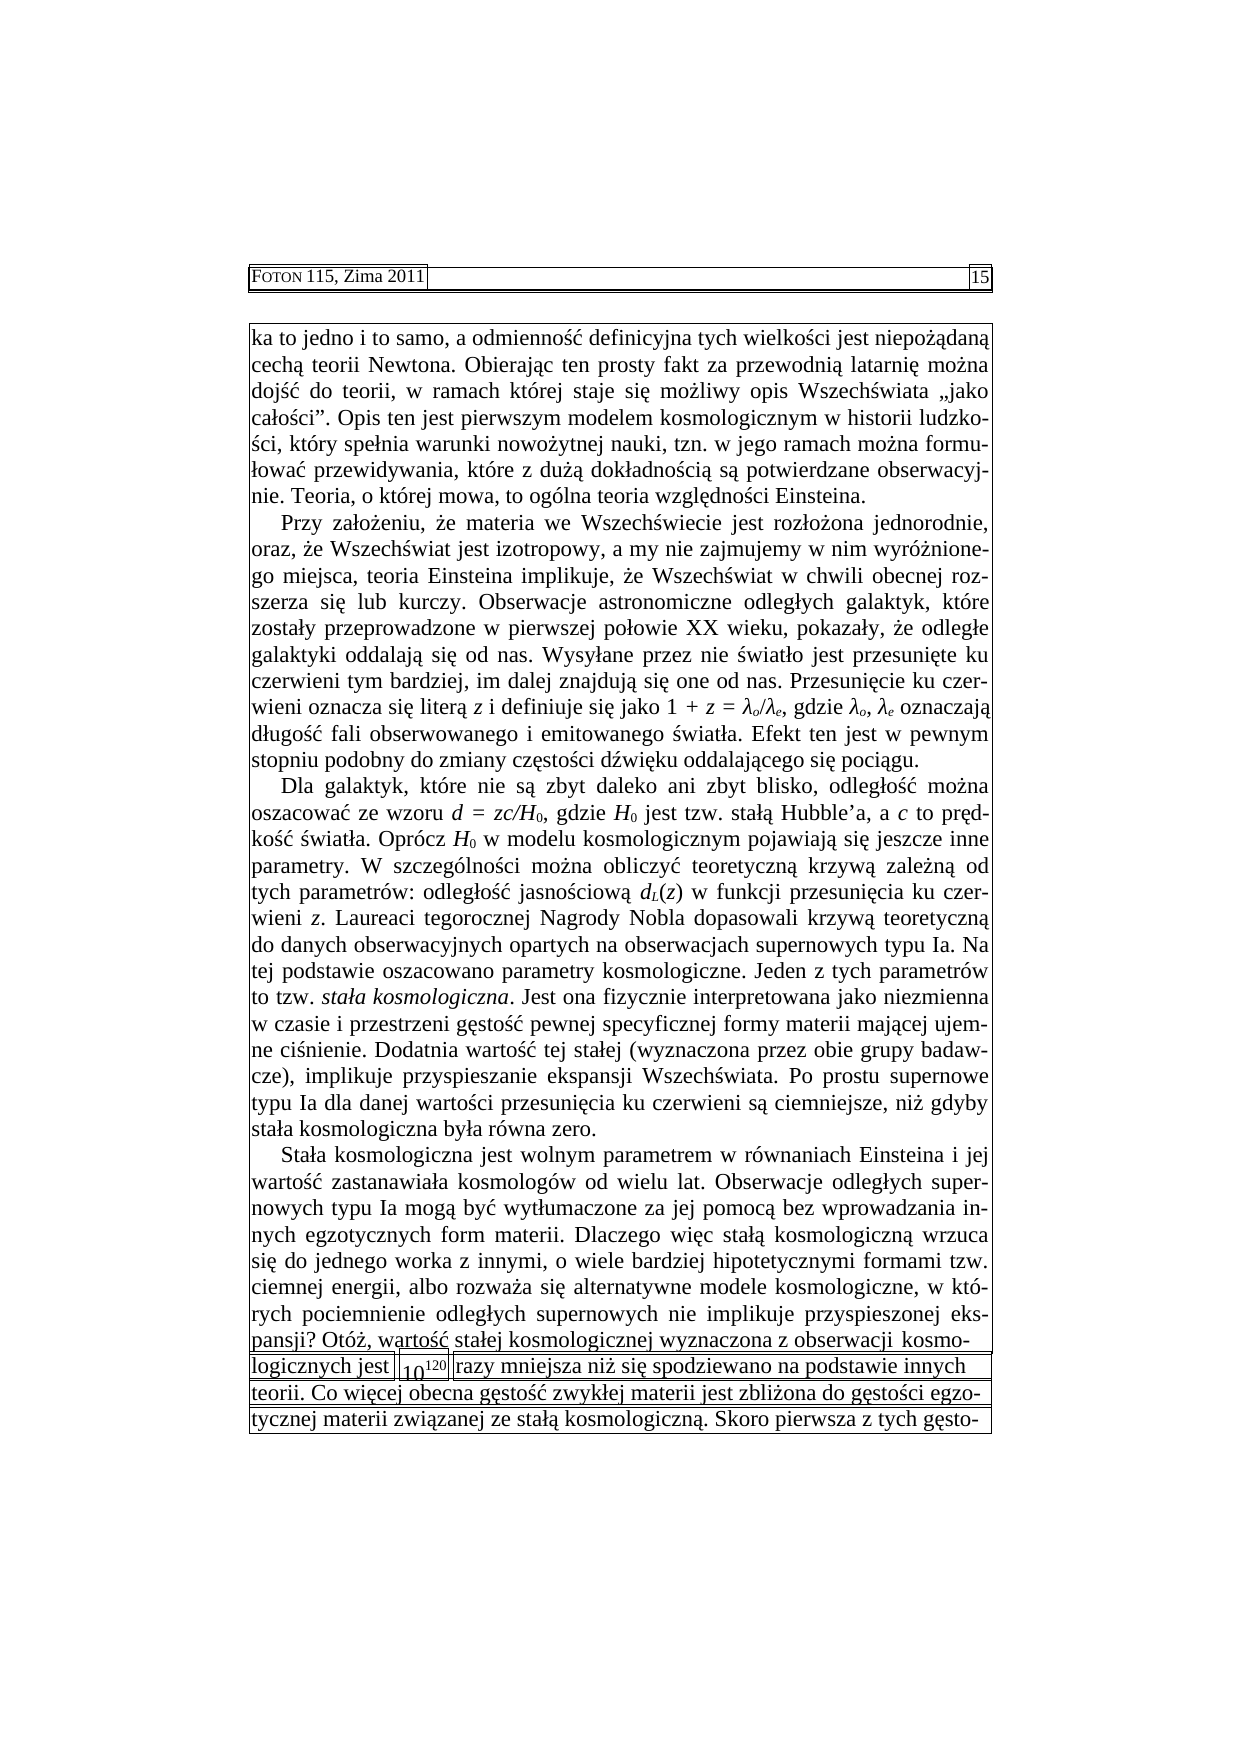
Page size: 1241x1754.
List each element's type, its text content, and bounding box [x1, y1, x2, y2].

text tycznej materii związanej ze stałą kosmologiczną. Skoro pierwsza z tych gęsto- [251, 1405, 991, 1431]
text ka to jedno i to samo, a odmienność definicyjna tych wielkości jest niepożądaną cechą teorii Newtona. Obierając ten prosty fakt za przewodnią latarnię można dojść do teorii, w ramach której staje się możliwy opis Wszechświata „jako całości”. Opis ten jest pierwszym modelem kosmologicznym w historii ludzko- ści, który spełnia warunki nowożytnej nauki, tzn. w jego ramach można formu- łować przewidywania, które z dużą dokładnością są potwierdzane obserwacyj- nie. Teoria, o której mowa, to ogólna teoria względności Einsteina. [251, 324, 990, 509]
text Dla galaktyk, które nie są zbyt daleko ani zbyt blisko, odległość można oszacować ze wzoru d = zc/H0, gdzie H0 jest tzw. stałą Hubble’a, a c to pręd- kość światła. Oprócz H0 w modelu kosmologicznym pojawiają się jeszcze inne parametry. W szczególności można obliczyć teoretyczną krzywą zależną od tych parametrów: odległość jasnościową dL(z) w funkcji przesunięcia ku czer- wieni z. Laureaci tegorocznej Nagrody Nobla dopasowali krzywą teoretyczną do danych obserwacyjnych opartych na obserwacjach supernowych typu Ia. Na tej podstawie oszacowano parametry kosmologiczne. Jeden z tych parametrów to tzw. stała kosmologiczna. Jest ona fizycznie interpretowana jako niezmienna w czasie i przestrzeni gęstość pewnej specyficznej formy materii mającej ujem- ne ciśnienie. Dodatnia wartość tej stałej (wyznaczona przez obie grupy badaw- cze), implikuje przyspieszanie ekspansji Wszechświata. Po prostu supernowe typu Ia dla danej wartości przesunięcia ku czerwieni są ciemniejsze, niż gdyby stała kosmologiczna była równa zero. [251, 773, 990, 1142]
text Stała kosmologiczna jest wolnym parametrem w równaniach Einsteina i jej wartość zastanawiała kosmologów od wielu lat. Obserwacje odległych super- nowych typu Ia mogą być wytłumaczone za jej pomocą bez wprowadzania in- nych egzotycznych form materii. Dlaczego więc stałą kosmologiczną wrzuca się do jednego worka z innymi, o wiele bardziej hipotetycznymi formami tzw. ciemnej energii, albo rozważa się alternatywne modele kosmologiczne, w któ- rych pociemnienie odległych supernowych nie implikuje przyspieszonej eks- pansji? Otóż, wartość stałej kosmologicznej wyznaczona z obserwacji kosmo- [251, 1142, 990, 1352]
text 15 [971, 268, 991, 287]
text razy mniejsza niż się spodziewano na podstawie innych [455, 1352, 991, 1378]
text logicznych jest [251, 1352, 394, 1378]
text FOTON 115, Zima 2011 [251, 268, 427, 287]
text Przy założeniu, że materia we Wszechświecie jest rozłożona jednorodnie, oraz, że Wszechświat jest izotropowy, a my nie zajmujemy w nim wyróżnione- go miejsca, teoria Einsteina implikuje, że Wszechświat w chwili obecnej roz- szerza się lub kurczy. Obserwacje astronomiczne odległych galaktyk, które zostały przeprowadzone w pierwszej połowie XX wieku, pokazały, że odległe galaktyki oddalają się od nas. Wysyłane przez nie światło jest przesunięte ku czerwieni tym bardziej, im dalej znajdują się one od nas. Przesunięcie ku czer- wieni oznacza się literą z i definiuje się jako 1 + z = λo/λe, gdzie λo, λe oznaczają długość fali obserwowanego i emitowanego światła. Efekt ten jest w pewnym stopniu podobny do zmiany częstości dźwięku oddalającego się pociągu. [251, 509, 990, 772]
text 10120 [402, 1349, 448, 1378]
text teorii. Co więcej obecna gęstość zwykłej materii jest zbliżona do gęstości egzo- [251, 1379, 991, 1404]
